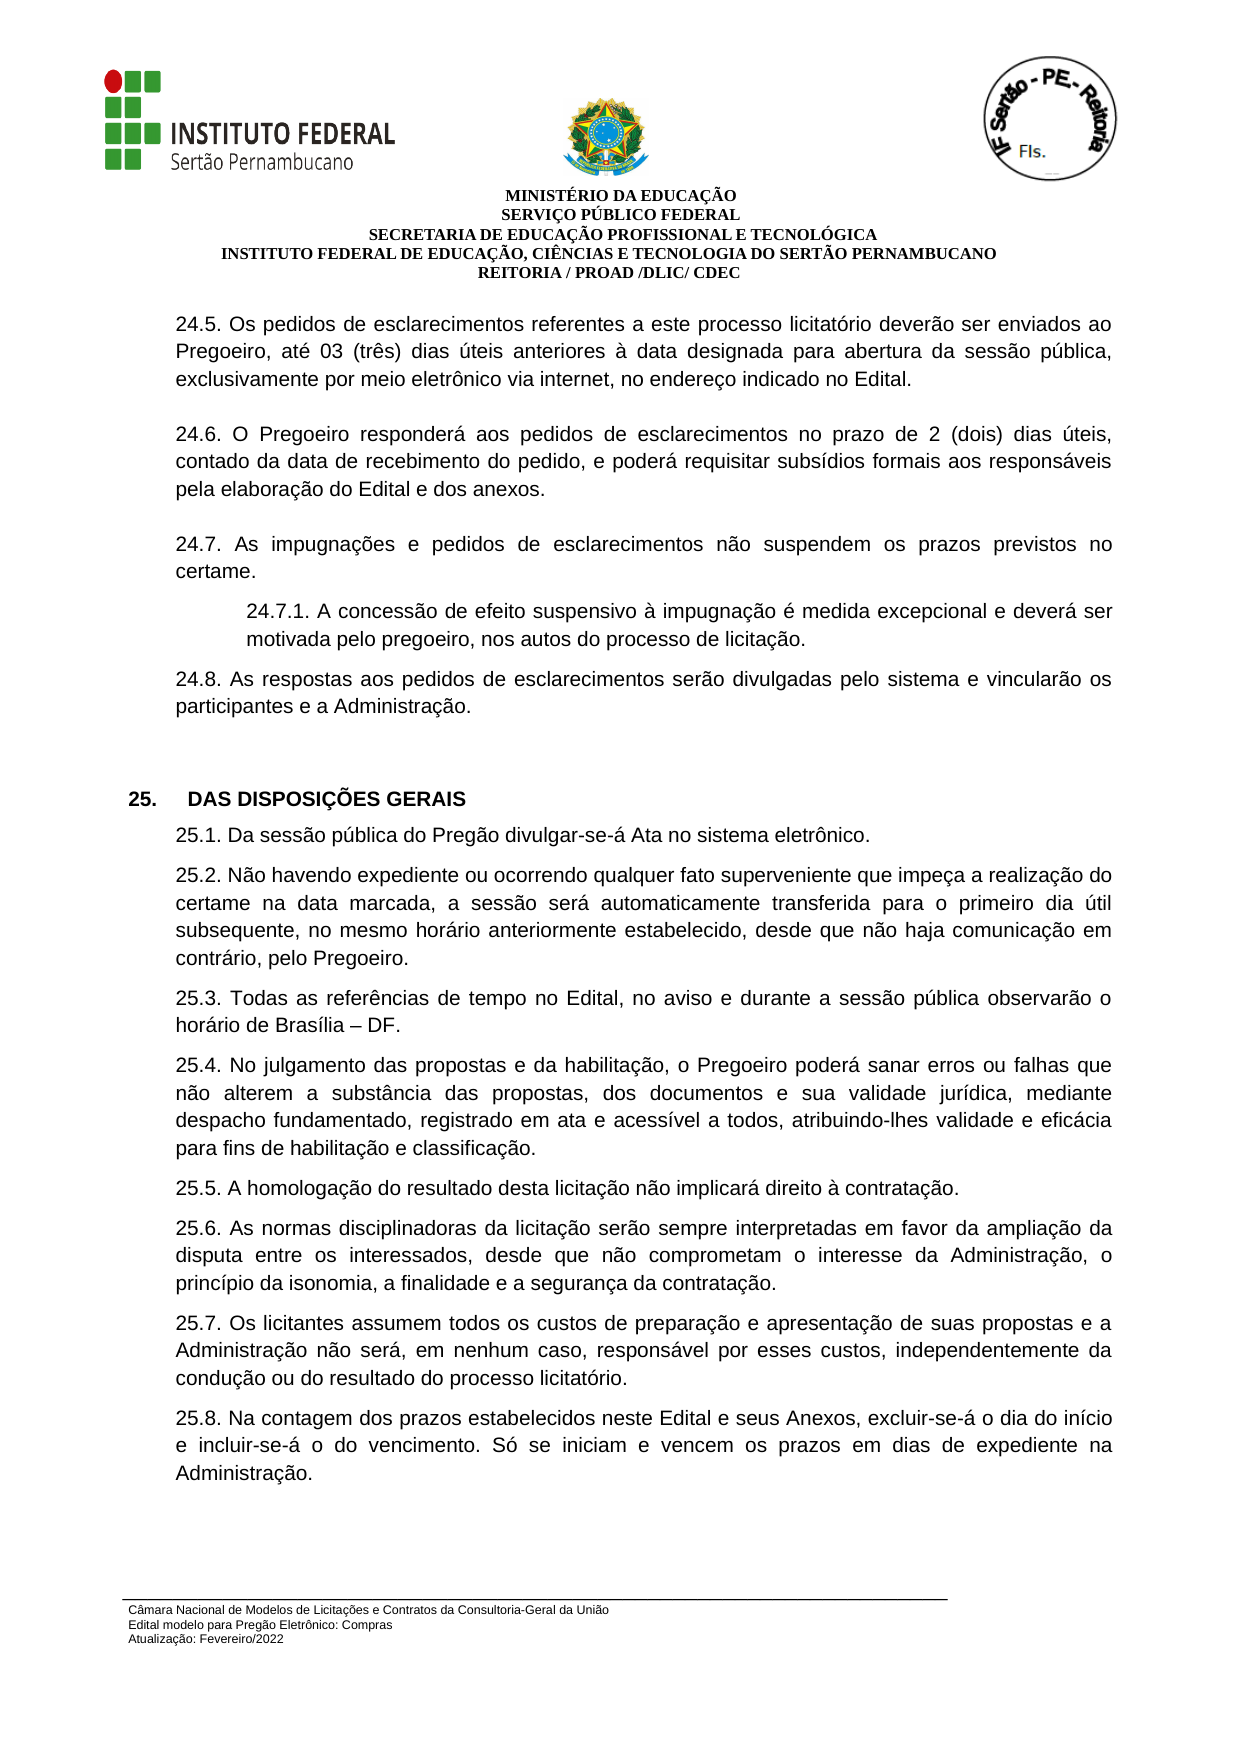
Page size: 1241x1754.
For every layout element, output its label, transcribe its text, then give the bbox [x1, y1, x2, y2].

text 25.6. As normas disciplinadoras da licitação serão sempre interpretadas em favor da ampliação da disputa entre os interessados, desde que não comprometam o interesse da Administração, o princípio da isonomia, a finalidade e a segurança da contratação. [175, 1215, 1114, 1294]
text 24.7.1. A concessão de efeito suspensivo à impugnação é medida excepcional e deverá ser motivada pelo pregoeiro, nos autos do processo de licitação. [246, 599, 1114, 650]
list DAS DISPOSIÇÕES GERAIS [128, 786, 1114, 810]
picture [103, 68, 396, 172]
picture [563, 98, 649, 176]
text 25.8. Na contagem dos prazos estabelecidos neste Edital e seus Anexos, excluir-se-á o dia do início e incluir-se-á o do vencimento. Só se iniciam e vencem os prazos em dias de expediente na Administração. [175, 1405, 1114, 1484]
text 25.2. Não havendo expediente ou ocorrendo qualquer fato superveniente que impeça a realização do certame na data marcada, a sessão será automaticamente transferida para o primeiro dia útil subsequente, no mesmo horário anteriormente estabelecido, desde que não haja comunicação em contrário, pelo Pregoeiro. [175, 863, 1114, 969]
picture [976, 46, 1124, 187]
text 25.1. Da sessão pública do Pregão divulgar-se-á Ata no sistema eletrônico. [175, 823, 1114, 847]
list 24.5. Os pedidos de esclarecimentos referentes a este processo licitatório deverão ser enviados ao Pregoeiro, até 03 (três) dias úteis anteriores à data designada para abertura da sessão pública, exclusivamente por meio eletrônico via internet, no endereço indicado no Edital. [175, 311, 1114, 390]
text 25.3. Todas as referências de tempo no Edital, no aviso e durante a sessão pública observarão o horário de Brasília – DF. [175, 985, 1114, 1037]
text 25.5. A homologação do resultado desta licitação não implicará direito à contratação. [175, 1175, 1114, 1199]
text 24.8. As respostas aos pedidos de esclarecimentos serão divulgadas pelo sistema e vincularão os participantes e a Administração. [175, 666, 1114, 718]
list 24.6. O Pregoeiro responderá aos pedidos de esclarecimentos no prazo de 2 (dois) dias úteis, contado da data de recebimento do pedido, e poderá requisitar subsídios formais aos responsáveis pela elaboração do Edital e dos anexos. [175, 421, 1114, 500]
text 25.7. Os licitantes assumem todos os custos de preparação e apresentação de suas propostas e a Administração não será, em nenhum caso, responsável por esses custos, independentemente da condução ou do resultado do processo licitatório. [175, 1310, 1114, 1389]
list 24.7. As impugnações e pedidos de esclarecimentos não suspendem os prazos previstos no certame. [175, 531, 1114, 583]
text 25.4. No julgamento das propostas e da habilitação, o Pregoeiro poderá sanar erros ou falhas que não alterem a substância das propostas, dos documentos e sua validade jurídica, mediante despacho fundamentado, registrado em ata e acessível a todos, atribuindo-lhes validade e eficácia para fins de habilitação e classificação. [175, 1053, 1114, 1159]
